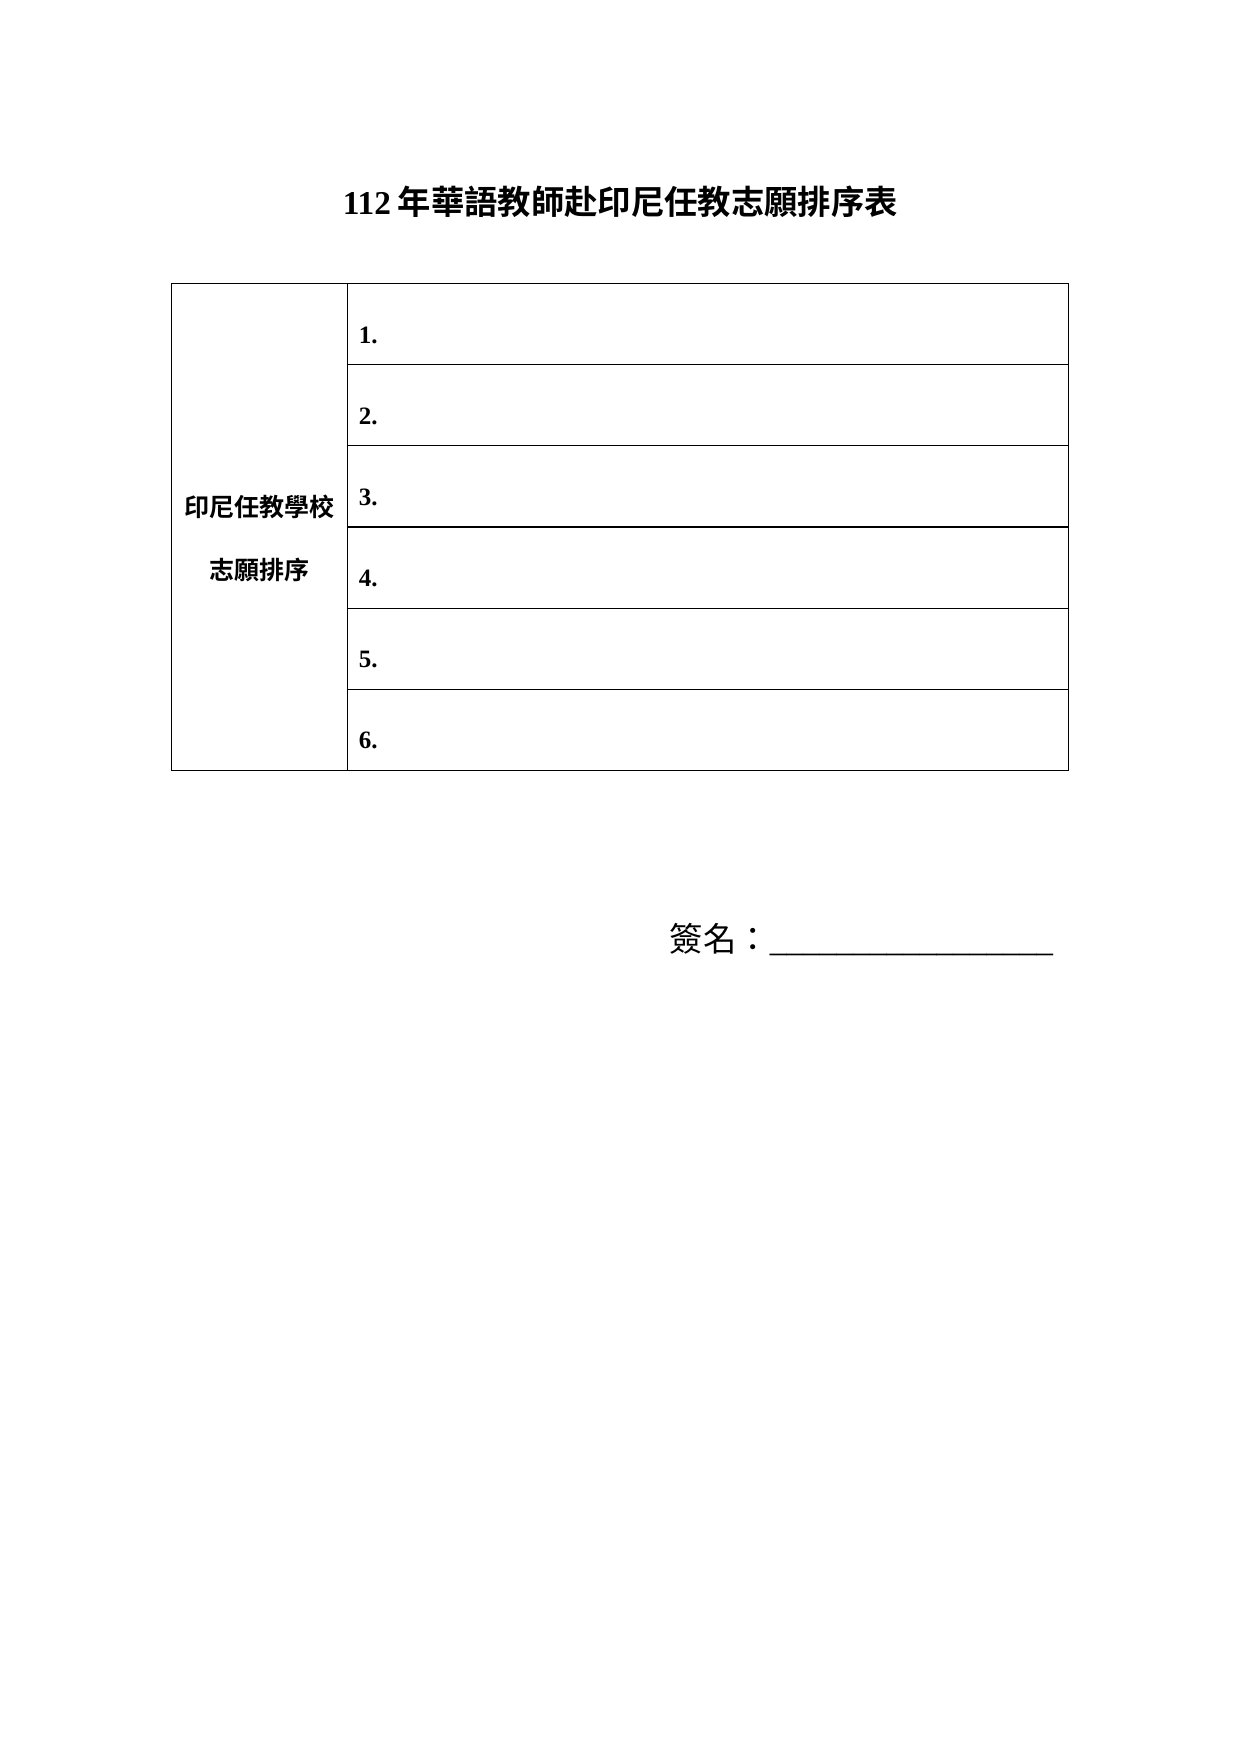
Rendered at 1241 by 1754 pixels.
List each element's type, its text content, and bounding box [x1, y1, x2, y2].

text 簽名：_________________ [187, 896, 1053, 958]
table_cell 4. [348, 528, 1068, 607]
table_cell 3. [348, 446, 1068, 526]
text 112年華語教師赴印尼任教志願排序表 [187, 158, 1053, 221]
table_cell 6. [348, 690, 1068, 769]
table_header 1. [348, 284, 1068, 364]
table_cell 2. [348, 365, 1068, 445]
table_cell 5. [348, 609, 1068, 688]
table_header 印尼任教學校志願排序 [172, 284, 347, 769]
